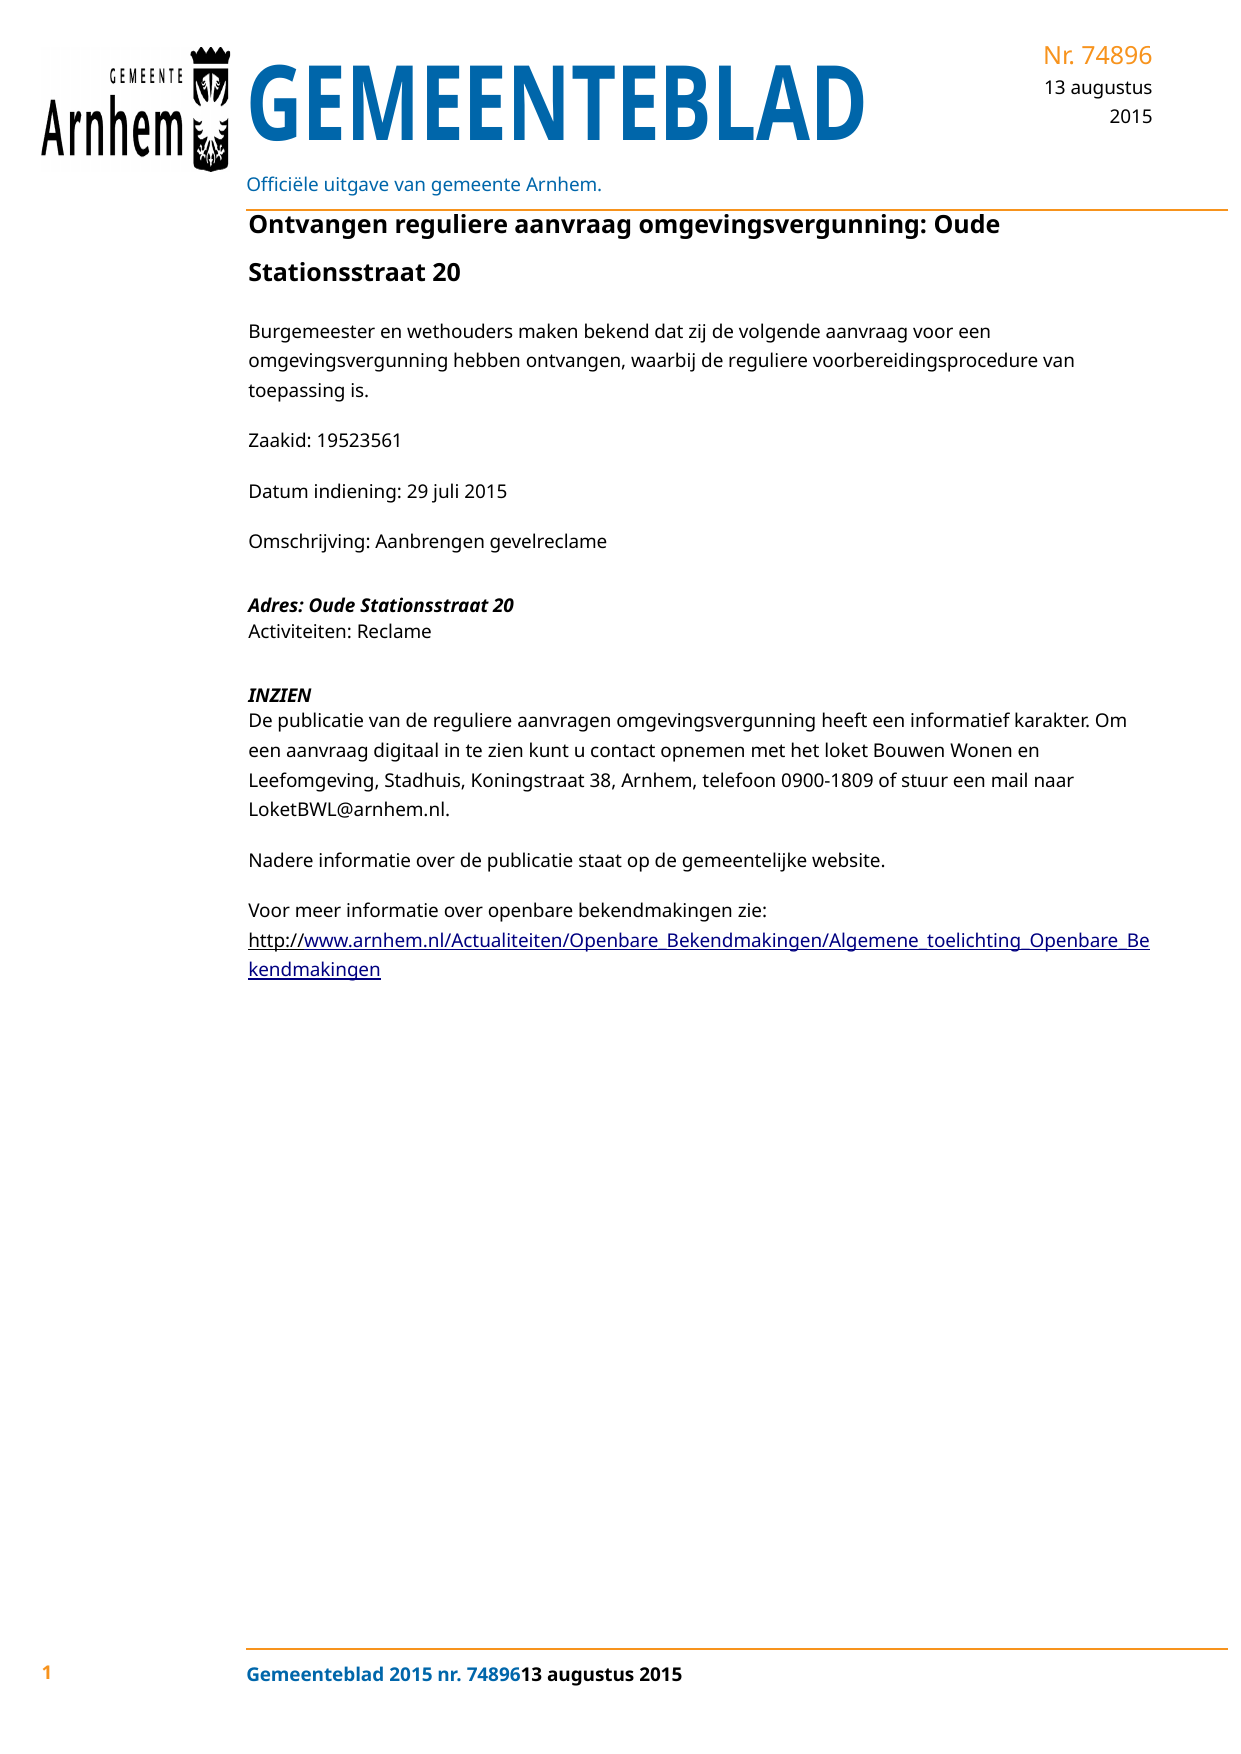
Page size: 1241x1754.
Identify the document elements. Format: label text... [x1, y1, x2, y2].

text Zaakid: 19523561 [248, 427, 1152, 453]
text Datum indiening: 29 juli 2015 [248, 478, 1152, 504]
text Activiteiten: Reclame [248, 618, 1152, 644]
text Voor meer informatie over openbare bekendmakingen zie: http://www.arnhem.nl/Actualiteiten/Openbare_Bekendmakingen/Algemene_toelichting_Openbare_Bekendmakingen [248, 897, 1152, 982]
text Ontvangen reguliere aanvraag omgevingsvergunning: Oude Stationsstraat 20 [248, 211, 1152, 288]
picture [41, 47, 231, 172]
text Nadere informatie over de publicatie staat op de gemeentelijke website. [248, 847, 1152, 873]
text Omschrijving: Aanbrengen gevelreclame [248, 528, 1152, 554]
text Burgemeester en wethouders maken bekend dat zij de volgende aanvraag voor een omgevingsvergunning hebben ontvangen, waarbij de reguliere voorbereidingsprocedure van toepassing is. [248, 318, 1152, 403]
text De publicatie van de reguliere aanvragen omgevingsvergunning heeft een informatief karakter. Om een aanvraag digitaal in te zien kunt u contact opnemen met het loket Bouwen Wonen en Leefomgeving, Stadhuis, Koningstraat 38, Arnhem, telefoon 0900-1809 of stuur een mail naar LoketBWL@arnhem.nl. [248, 708, 1152, 822]
text INZIEN [248, 682, 1152, 708]
text Adres: Oude Stationsstraat 20 [248, 592, 1152, 618]
